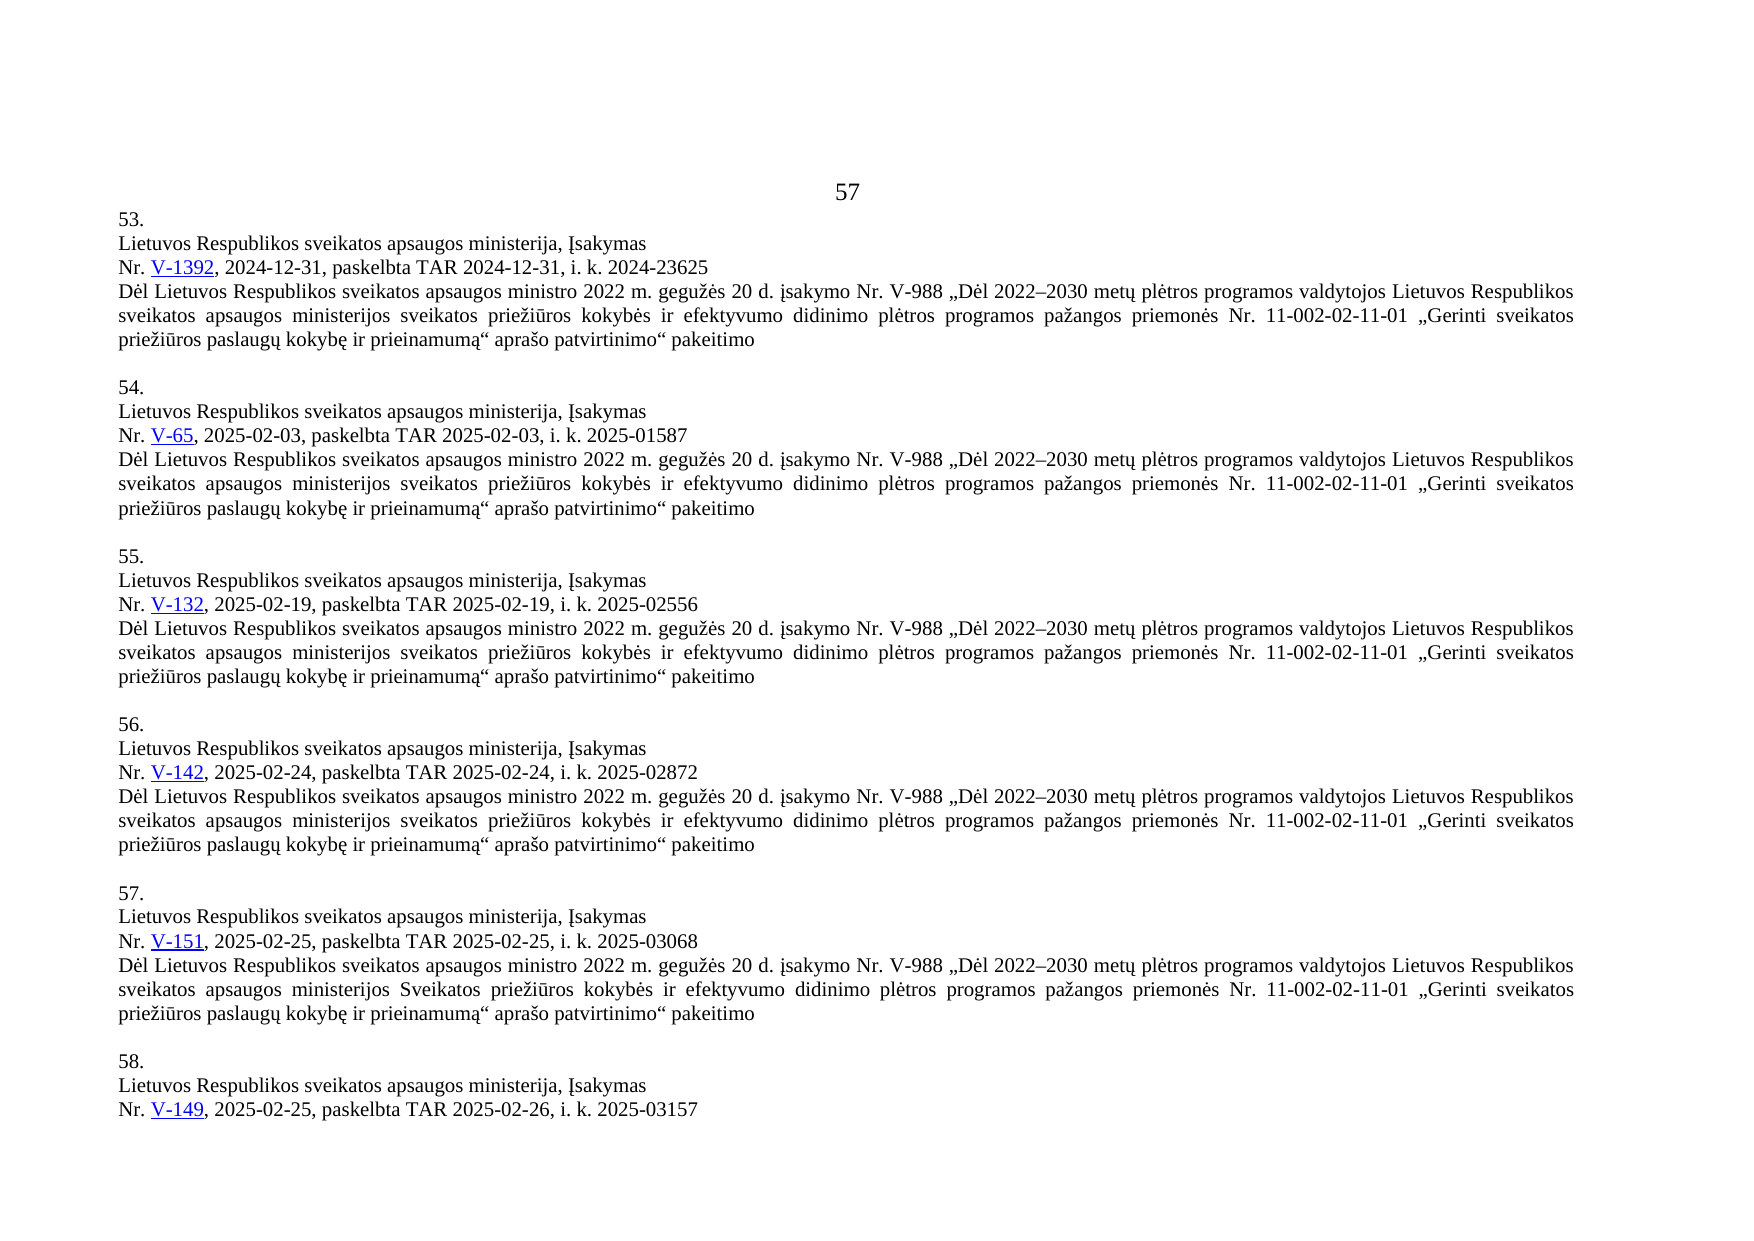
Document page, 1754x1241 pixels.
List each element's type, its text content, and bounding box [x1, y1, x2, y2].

text 54. [118, 375, 1577, 399]
text 57. [118, 880, 1577, 904]
text 58. [118, 1049, 1577, 1073]
text Nr. V-132, 2025-02-19, paskelbta TAR 2025-02-19, i. k. 2025-02556 [118, 592, 1577, 616]
text Nr. V-142, 2025-02-24, paskelbta TAR 2025-02-24, i. k. 2025-02872 [118, 760, 1577, 784]
text Lietuvos Respublikos sveikatos apsaugos ministerija, Įsakymas [118, 904, 1577, 928]
text Nr. V-1392, 2024-12-31, paskelbta TAR 2024-12-31, i. k. 2024-23625 [118, 255, 1577, 279]
text Lietuvos Respublikos sveikatos apsaugos ministerija, Įsakymas [118, 568, 1577, 592]
text Dėl Lietuvos Respublikos sveikatos apsaugos ministro 2022 m. gegužės 20 d. įsakymo Nr. V-988 „Dėl 2022–2030 metų plėtros programos valdytojos Lietuvos Respublikos sveikatos apsaugos ministerijos sveikatos priežiūros kokybės ir efektyvumo didinimo plėtros programos pažangos priemonės Nr. 11-002-02-11-01 „Gerinti sveikatos priežiūros paslaugų kokybę ir prieinamumą“ aprašo patvirtinimo“ pakeitimo [118, 616, 1577, 688]
text Lietuvos Respublikos sveikatos apsaugos ministerija, Įsakymas [118, 399, 1577, 423]
text 55. [118, 543, 1577, 568]
text Lietuvos Respublikos sveikatos apsaugos ministerija, Įsakymas [118, 231, 1577, 255]
text 56. [118, 712, 1577, 736]
text Lietuvos Respublikos sveikatos apsaugos ministerija, Įsakymas [118, 1073, 1577, 1097]
text Lietuvos Respublikos sveikatos apsaugos ministerija, Įsakymas [118, 736, 1577, 760]
text Dėl Lietuvos Respublikos sveikatos apsaugos ministro 2022 m. gegužės 20 d. įsakymo Nr. V-988 „Dėl 2022–2030 metų plėtros programos valdytojos Lietuvos Respublikos sveikatos apsaugos ministerijos Sveikatos priežiūros kokybės ir efektyvumo didinimo plėtros programos pažangos priemonės Nr. 11-002-02-11-01 „Gerinti sveikatos priežiūros paslaugų kokybę ir prieinamumą“ aprašo patvirtinimo“ pakeitimo [118, 953, 1577, 1025]
text Nr. V-151, 2025-02-25, paskelbta TAR 2025-02-25, i. k. 2025-03068 [118, 928, 1577, 953]
text Dėl Lietuvos Respublikos sveikatos apsaugos ministro 2022 m. gegužės 20 d. įsakymo Nr. V-988 „Dėl 2022–2030 metų plėtros programos valdytojos Lietuvos Respublikos sveikatos apsaugos ministerijos sveikatos priežiūros kokybės ir efektyvumo didinimo plėtros programos pažangos priemonės Nr. 11-002-02-11-01 „Gerinti sveikatos priežiūros paslaugų kokybę ir prieinamumą“ aprašo patvirtinimo“ pakeitimo [118, 279, 1577, 351]
text Dėl Lietuvos Respublikos sveikatos apsaugos ministro 2022 m. gegužės 20 d. įsakymo Nr. V-988 „Dėl 2022–2030 metų plėtros programos valdytojos Lietuvos Respublikos sveikatos apsaugos ministerijos sveikatos priežiūros kokybės ir efektyvumo didinimo plėtros programos pažangos priemonės Nr. 11-002-02-11-01 „Gerinti sveikatos priežiūros paslaugų kokybę ir prieinamumą“ aprašo patvirtinimo“ pakeitimo [118, 784, 1577, 856]
text Nr. V-149, 2025-02-25, paskelbta TAR 2025-02-26, i. k. 2025-03157 [118, 1097, 1577, 1121]
text Nr. V-65, 2025-02-03, paskelbta TAR 2025-02-03, i. k. 2025-01587 [118, 423, 1577, 447]
text 53. [118, 207, 1577, 231]
text Dėl Lietuvos Respublikos sveikatos apsaugos ministro 2022 m. gegužės 20 d. įsakymo Nr. V-988 „Dėl 2022–2030 metų plėtros programos valdytojos Lietuvos Respublikos sveikatos apsaugos ministerijos sveikatos priežiūros kokybės ir efektyvumo didinimo plėtros programos pažangos priemonės Nr. 11-002-02-11-01 „Gerinti sveikatos priežiūros paslaugų kokybę ir prieinamumą“ aprašo patvirtinimo“ pakeitimo [118, 447, 1577, 519]
